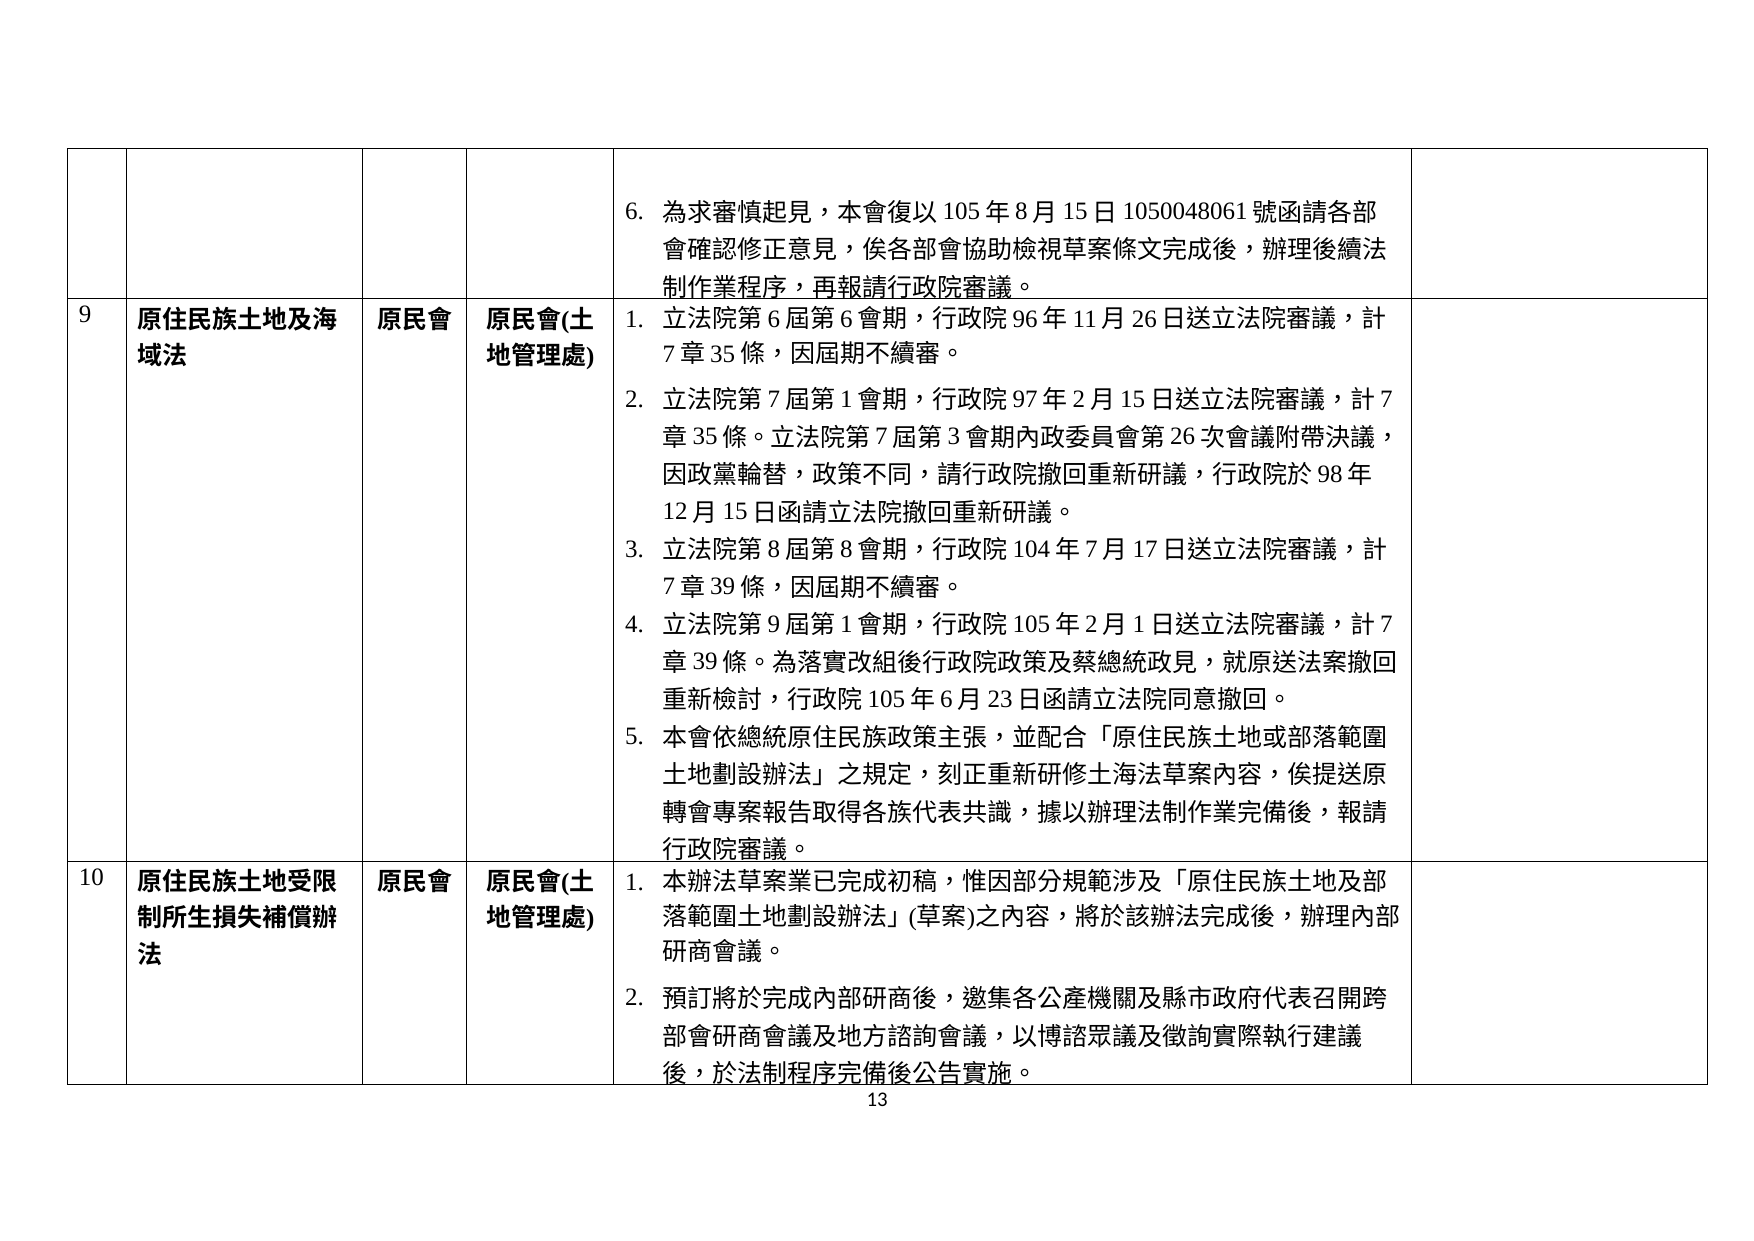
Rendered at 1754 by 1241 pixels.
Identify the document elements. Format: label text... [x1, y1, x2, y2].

table_cell 立法院第6屆第6會期，行政院96年11月26日送立法院審議，計7章35條，因屆期不續審。 立法院第7屆第1會期，行政院97年2月15日送立法院審議，計7章35條。立法院第7屆第3會期內政委員會第26次會議附帶決議，因政黨輪替，政策不同，請行政院撤回重新研議，行政院於98年12月15日函請立法院撤回重新研議。 立法院第8屆第8會期，行政院104年7月17日送立法院審議，計7章39條，因屆期不續審。 立法院第9屆第1會期，行政院105年2月1日送立法院審議，計7章39條。為落實改組後行政院政策及蔡總統政見，就原送法案撤回重新檢討，行政院105年6月23日函請立法院同意撤回。 本會依總統原住民族政策主張，並配合「原住民族土地或部落範圍土地劃設辦法」之規定，刻正重新研修土海法草案內容，俟提送原轉會專案報告取得各族代表共識，據以辦理法制作業完備後，報請行政院審議。 [614, 299, 1411, 861]
table_cell [127, 149, 362, 298]
table_cell [1412, 299, 1707, 861]
table_cell 原民會(土地管理處) [467, 862, 613, 1084]
table_cell 10 [68, 862, 126, 1084]
table_cell 原民會 [363, 299, 466, 861]
table_cell [363, 149, 466, 298]
table_cell 本辦法草案業已完成初稿，惟因部分規範涉及「原住民族土地及部落範圍土地劃設辦法」(草案)之內容，將於該辦法完成後，辦理內部研商會議。 預訂將於完成內部研商後，邀集各公產機關及縣市政府代表召開跨部會研商會議及地方諮詢會議，以博諮眾議及徵詢實際執行建議後，於法制程序完備後公告實施。 [614, 862, 1411, 1084]
table_cell 原民會(土地管理處) [467, 299, 613, 861]
table_cell 原民會 [363, 862, 466, 1084]
table_cell [1412, 149, 1707, 298]
table_cell 原住民族土地受限制所生損失補償辦法 [127, 862, 362, 1084]
table_cell [467, 149, 613, 298]
table_cell 原住民族土地及海域法 [127, 299, 362, 861]
table_cell 9 [68, 299, 126, 861]
table_cell 本會於96年5月4日以原民地字第0960022111號函請行政院審議「原住民族傳統生物多樣性知識保護法(草案)」；行政院於97年2月15日以院臺內字第0970004347號函送立法院審議。 立法院於98年5月18日第7屆第3會期內政委員會第27次會議以政黨輪替為由決議撤回。 本會參酌立法院委員會審議意見重行草擬「原住民族傳統生物多樣性知識保護條例(草案)」，於100年3月11日以原民地字第1001008562號函送行政院審議。行政院秘書長於100年7月22日以院臺內字第1000037163號函請本會參照有關機關意見重新檢討。 本會於101年4月22日、101年10月18日及101年12月4日召開二次跨部會協商會議及部落暨專家學者諮詢會議共同研商本法內容。 鑒於本條例涉及對於傳統知識保護水準之政策方向及我國於國際談判之立場，本會再行修正草案條文，並於104年6月24日及9月1日召開2場次跨部會研商會議，全案條文討論完竣，惟因各部會仍存有歧見，依會議決議於9月21日函請各部會提供修正條文文字後，依跨部會研商會議決議及各部會建議修正草案條文完竣。 為求審慎起見，本會復以105年8月15日1050048061號函請各部會確認修正意見，俟各部會協助檢視草案條文完成後，辦理後續法制作業程序，再報請行政院審議。 [614, 149, 1411, 298]
table_cell [1412, 862, 1707, 1084]
table_cell [68, 149, 126, 298]
